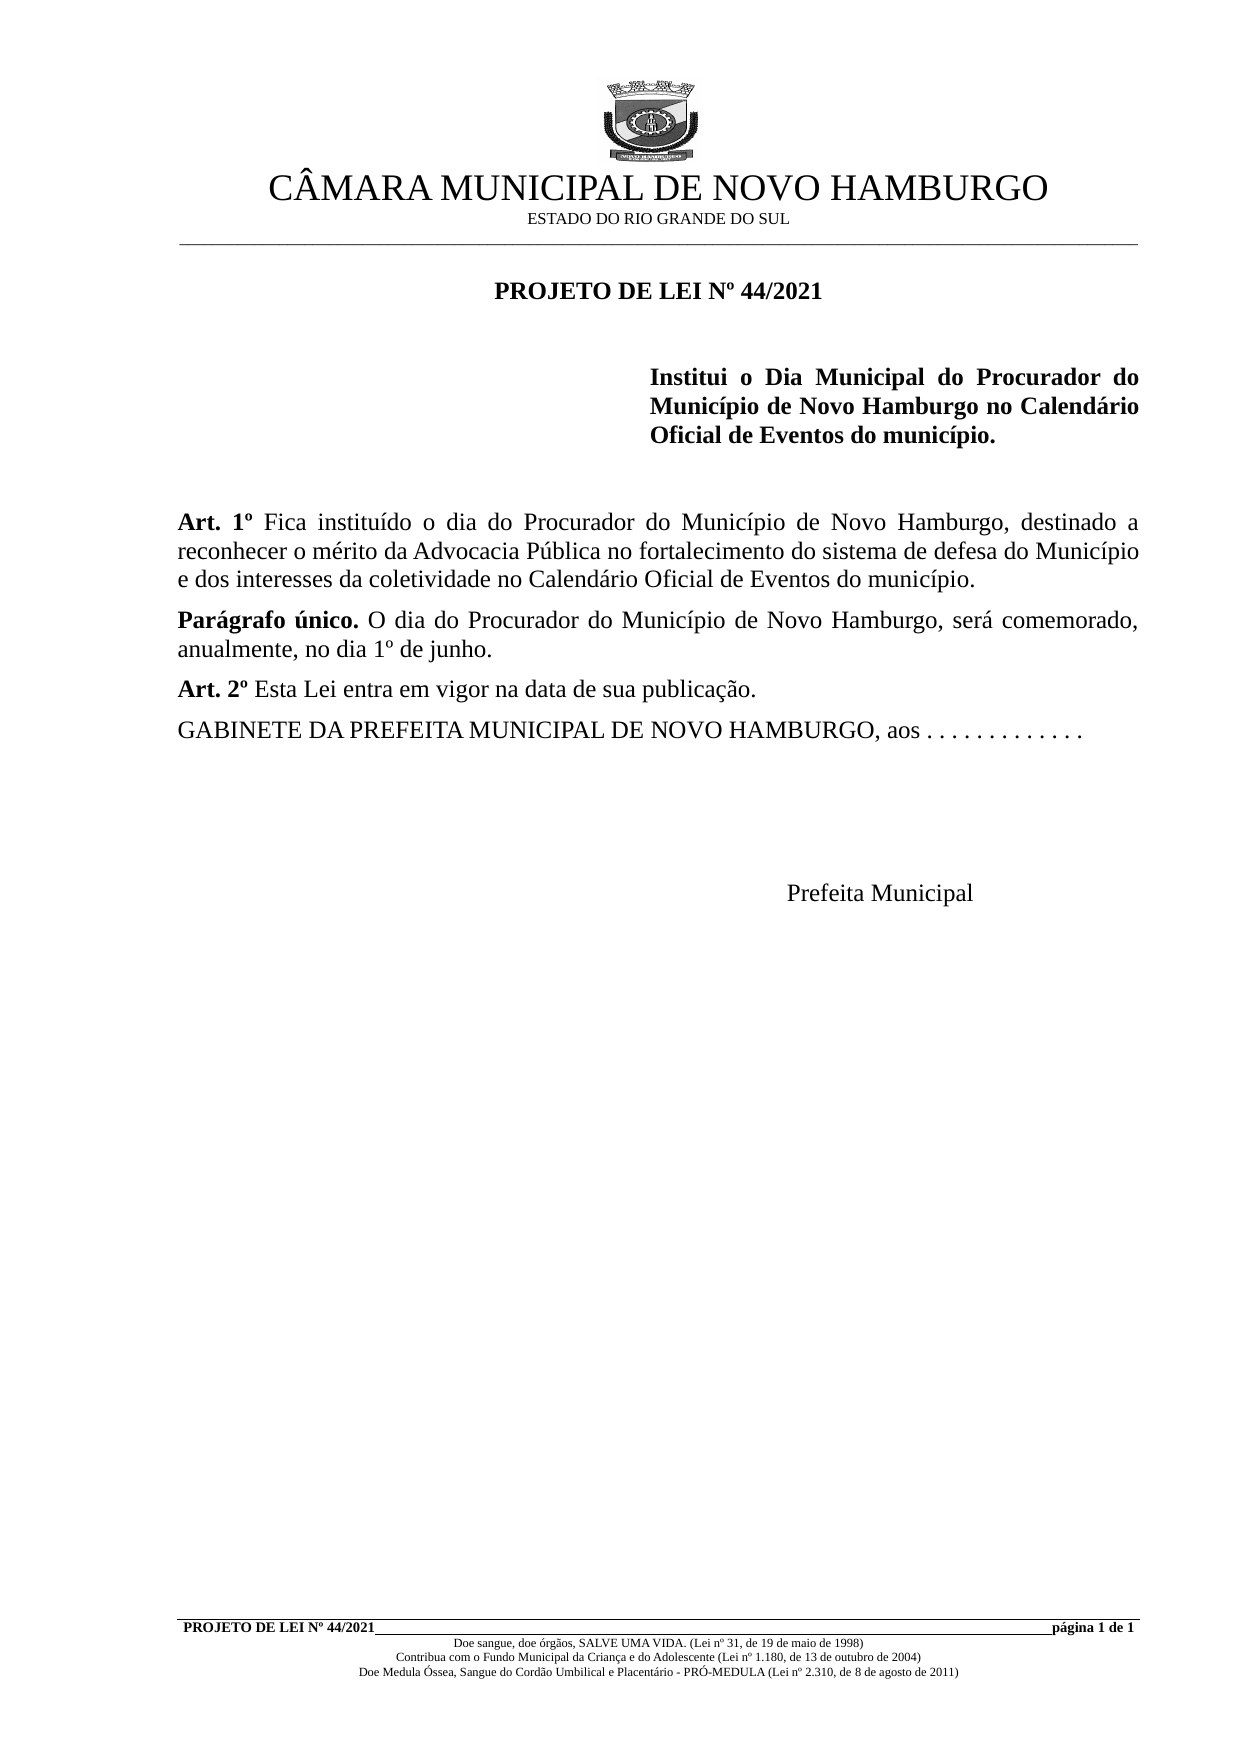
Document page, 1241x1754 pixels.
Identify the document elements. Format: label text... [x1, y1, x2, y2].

text Art. 1º Fica instituído o dia do Procurador do Município de Novo Hamburgo, destinado a reconhecer o mérito da Advocacia Pública no fortalecimento do sistema de defesa do Município e dos interesses da coletividade no Calendário Oficial de Eventos do município. [177, 507, 1140, 593]
text Parágrafo único. O dia do Procurador do Município de Novo Hamburgo, será comemorado, anualmente, no dia 1º de junho. [177, 605, 1140, 663]
text Prefeita Municipal [177, 878, 1140, 906]
text GABINETE DA PREFEITA MUNICIPAL DE NOVO HAMBURGO, aos . . . . . . . . . . . . . [177, 715, 1140, 744]
text Art. 2º Esta Lei entra em vigor na data de sua publicação. [177, 674, 1140, 703]
text PROJETO DE LEI Nº 44/2021 [177, 276, 1140, 305]
text Institui o Dia Municipal do Procurador do Município de Novo Hamburgo no Calendário Oficial de Eventos do município. [649, 362, 1140, 449]
